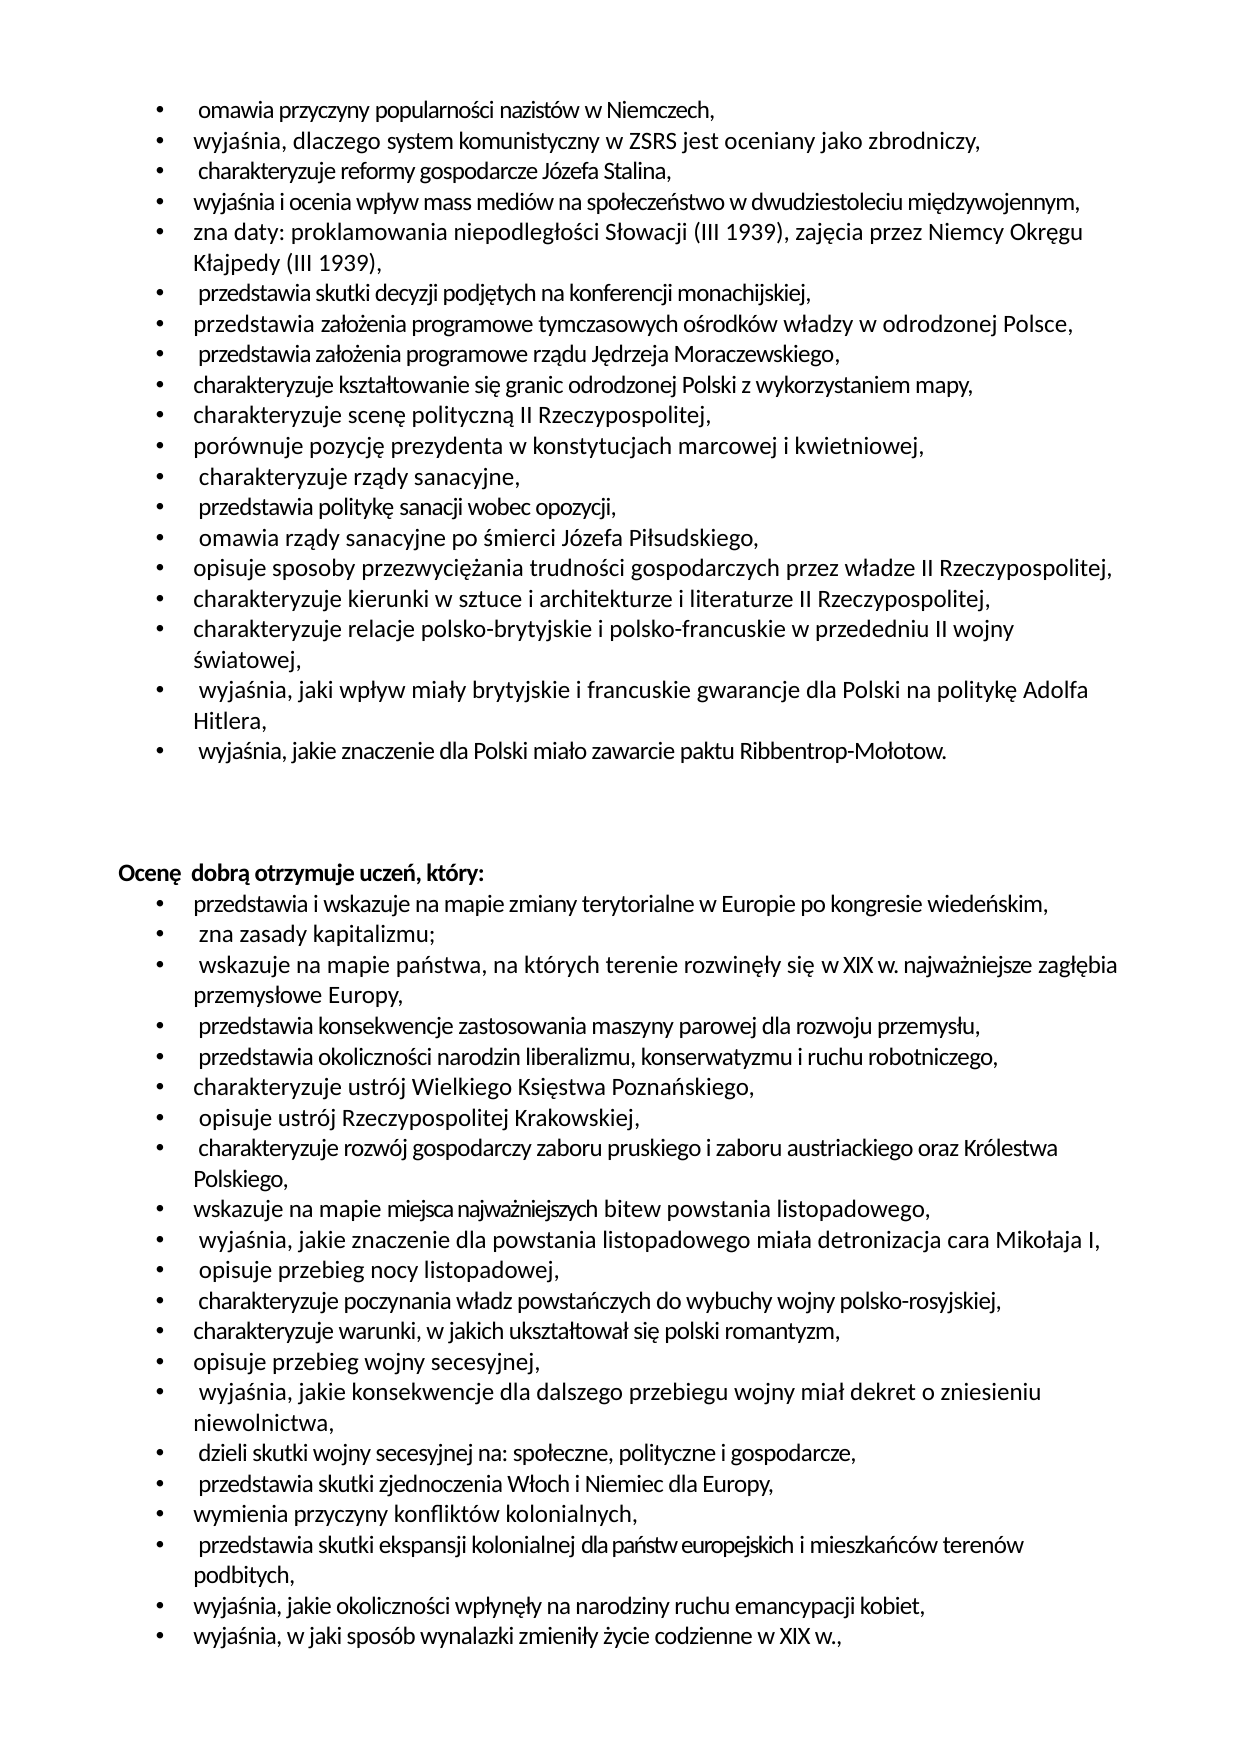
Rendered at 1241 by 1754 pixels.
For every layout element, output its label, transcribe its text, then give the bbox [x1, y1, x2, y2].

list porównuje pozycję prezydenta w konstytucjach marcowej i kwietniowej, [156, 430, 1122, 461]
list przedstawia skutki ekspansji kolonialnej dla państw europejskich i mieszkańców terenów podbitych, [156, 1529, 1122, 1590]
list charakteryzuje poczynania władz powstańczych do wybuchy wojny polsko-rosyjskiej, [156, 1285, 1122, 1315]
list przedstawia konsekwencje zastosowania maszyny parowej dla rozwoju przemysłu, [156, 1010, 1122, 1041]
list charakteryzuje kierunki w sztuce i architekturze i literaturze II Rzeczypospolitej, [156, 583, 1122, 613]
list przedstawia założenia programowe tymczasowych ośrodków władzy w odrodzonej Polsce, [156, 308, 1122, 339]
list charakteryzuje scenę polityczną II Rzeczypospolitej, [156, 400, 1122, 430]
list charakteryzuje reformy gospodarcze Józefa Stalina, [156, 156, 1122, 186]
list przedstawia założenia programowe rządu Jędrzeja Moraczewskiego, [156, 339, 1122, 369]
list przedstawia i wskazuje na mapie zmiany terytorialne w Europie po kongresie wiedeńskim, [156, 888, 1122, 918]
list charakteryzuje rządy sanacyjne, [156, 461, 1122, 491]
list wyjaśnia, jaki wpływ miały brytyjskie i francuskie gwarancje dla Polski na politykę Adolfa Hitlera, [156, 674, 1122, 735]
list przedstawia politykę sanacji wobec opozycji, [156, 491, 1122, 522]
list charakteryzuje rozwój gospodarczy zaboru pruskiego i zaboru austriackiego oraz Królestwa Polskiego, [156, 1132, 1122, 1193]
list wskazuje na mapie państwa, na których terenie rozwinęły się w XIX w. najważniejsze zagłębia przemysłowe Europy, [156, 949, 1122, 1010]
list wyjaśnia, jakie konsekwencje dla dalszego przebiegu wojny miał dekret o zniesieniu niewolnictwa, [156, 1376, 1122, 1437]
list zna zasady kapitalizmu; [156, 918, 1122, 949]
list opisuje przebieg nocy listopadowej, [156, 1254, 1122, 1285]
list wskazuje na mapie miejsca najważniejszych bitew powstania listopadowego, [156, 1193, 1122, 1224]
list charakteryzuje ustrój Wielkiego Księstwa Poznańskiego, [156, 1071, 1122, 1102]
text Ocenę dobrą otrzymuje uczeń, który: [118, 857, 1122, 888]
list wyjaśnia, jakie znaczenie dla powstania listopadowego miała detronizacja cara Mikołaja I, [156, 1224, 1122, 1254]
list wyjaśnia i ocenia wpływ mass mediów na społeczeństwo w dwudziestoleciu międzywojennym, [156, 186, 1122, 217]
list opisuje przebieg wojny secesyjnej, [156, 1346, 1122, 1376]
list omawia przyczyny popularności nazistów w Niemczech, [156, 94, 1122, 125]
list wyjaśnia, dlaczego system komunistyczny w ZSRS jest oceniany jako zbrodniczy, [156, 125, 1122, 156]
list przedstawia skutki zjednoczenia Włoch i Niemiec dla Europy, [156, 1468, 1122, 1498]
list omawia rządy sanacyjne po śmierci Józefa Piłsudskiego, [156, 522, 1122, 552]
list wyjaśnia, w jaki sposób wynalazki zmieniły życie codzienne w XIX w., [156, 1621, 1122, 1651]
list wyjaśnia, jakie znaczenie dla Polski miało zawarcie paktu Ribbentrop-Mołotow. [156, 735, 1122, 766]
list wyjaśnia, jakie okoliczności wpłynęły na narodziny ruchu emancypacji kobiet, [156, 1590, 1122, 1621]
list opisuje sposoby przezwyciężania trudności gospodarczych przez władze II Rzeczypospolitej, [156, 552, 1122, 583]
list charakteryzuje kształtowanie się granic odrodzonej Polski z wykorzystaniem mapy, [156, 369, 1122, 400]
list charakteryzuje warunki, w jakich ukształtował się polski romantyzm, [156, 1315, 1122, 1346]
list opisuje ustrój Rzeczypospolitej Krakowskiej, [156, 1102, 1122, 1132]
list przedstawia skutki decyzji podjętych na konferencji monachijskiej, [156, 278, 1122, 308]
list wymienia przyczyny konfliktów kolonialnych, [156, 1498, 1122, 1529]
list przedstawia okoliczności narodzin liberalizmu, konserwatyzmu i ruchu robotniczego, [156, 1041, 1122, 1071]
list dzieli skutki wojny secesyjnej na: społeczne, polityczne i gospodarcze, [156, 1437, 1122, 1468]
list charakteryzuje relacje polsko-brytyjskie i polsko-francuskie w przededniu II wojny światowej, [156, 613, 1122, 674]
list zna daty: proklamowania niepodległości Słowacji (III 1939), zajęcia przez Niemcy Okręgu Kłajpedy (III 1939), [156, 217, 1122, 278]
